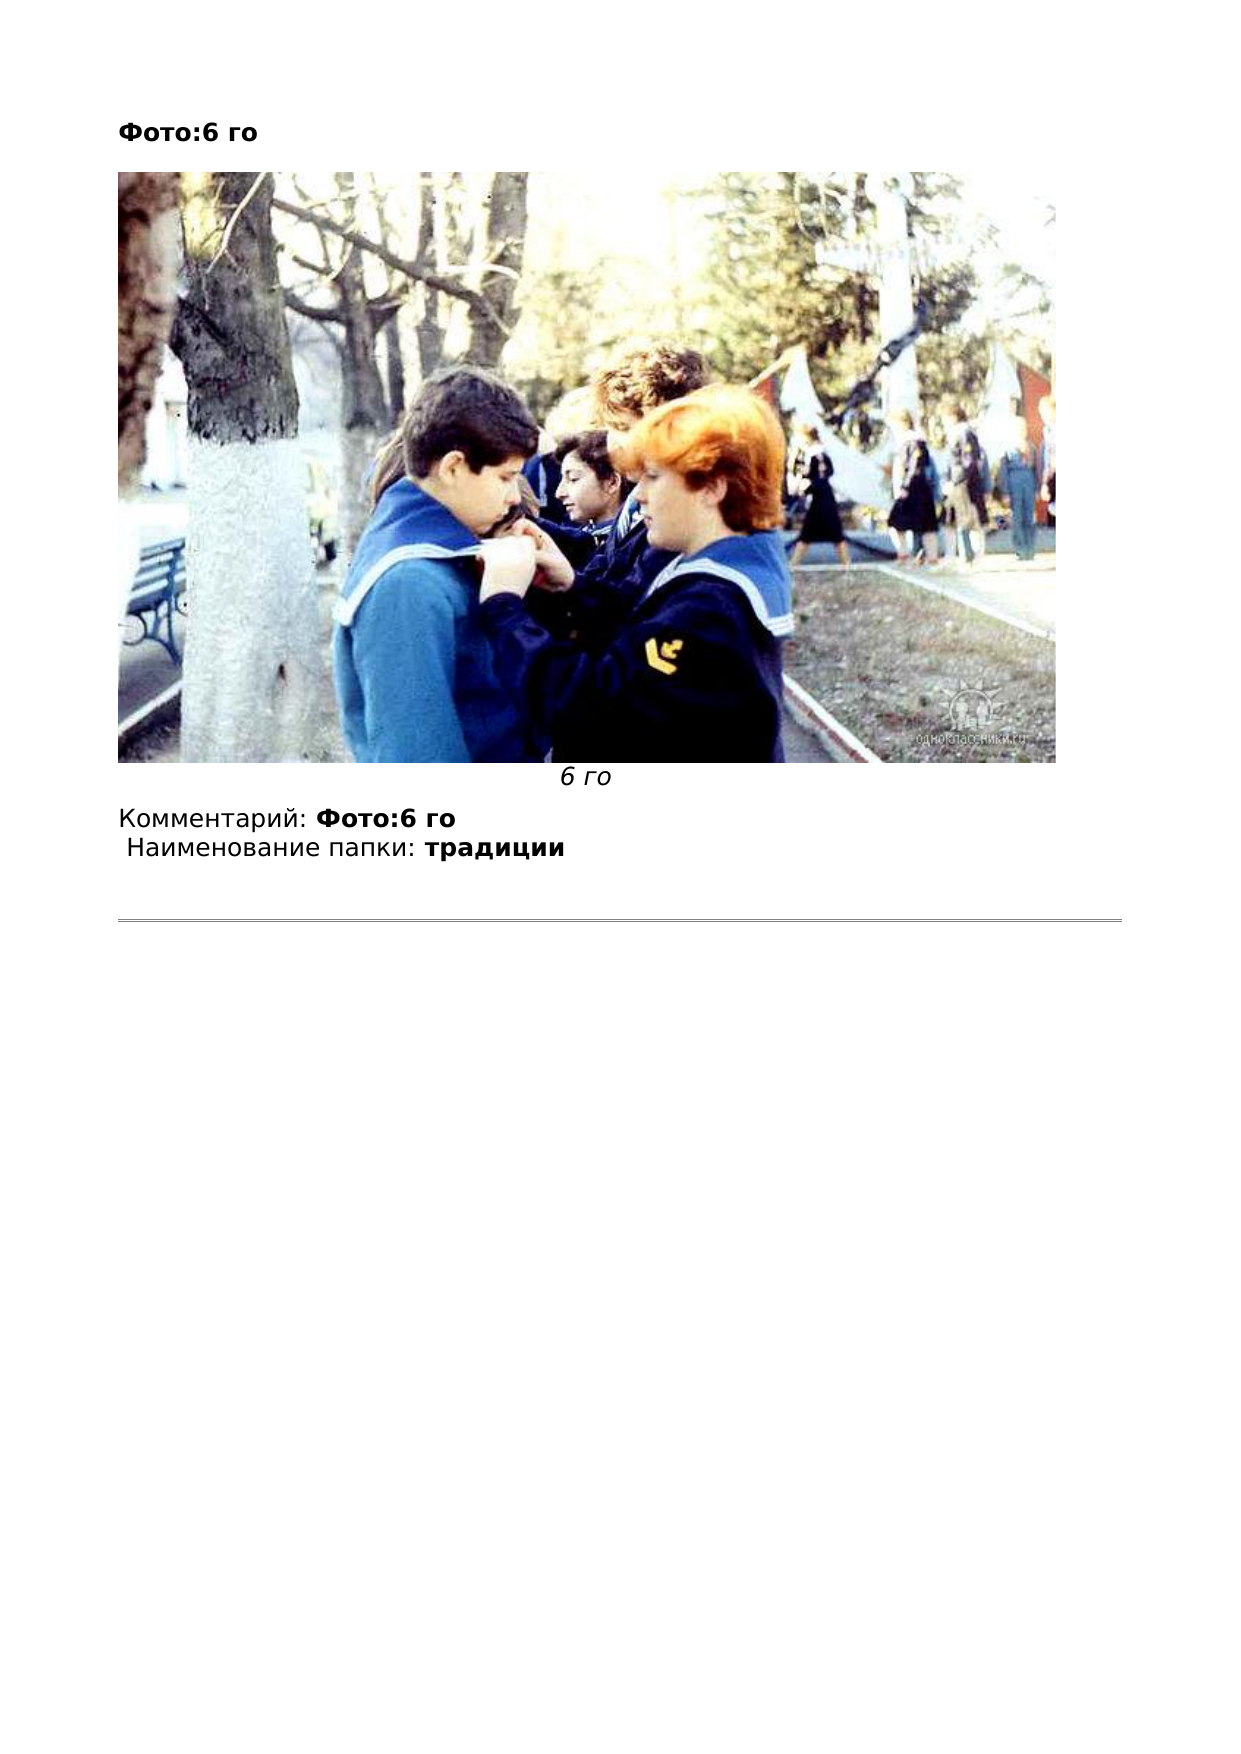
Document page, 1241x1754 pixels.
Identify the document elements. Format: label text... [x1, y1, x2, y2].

text 6 го [118, 763, 1056, 792]
picture [118, 172, 1056, 763]
text Комментарий: Фото:6 го Наименование папки: традиции [118, 804, 1122, 892]
subtitle Фото:6 го [118, 118, 1122, 147]
